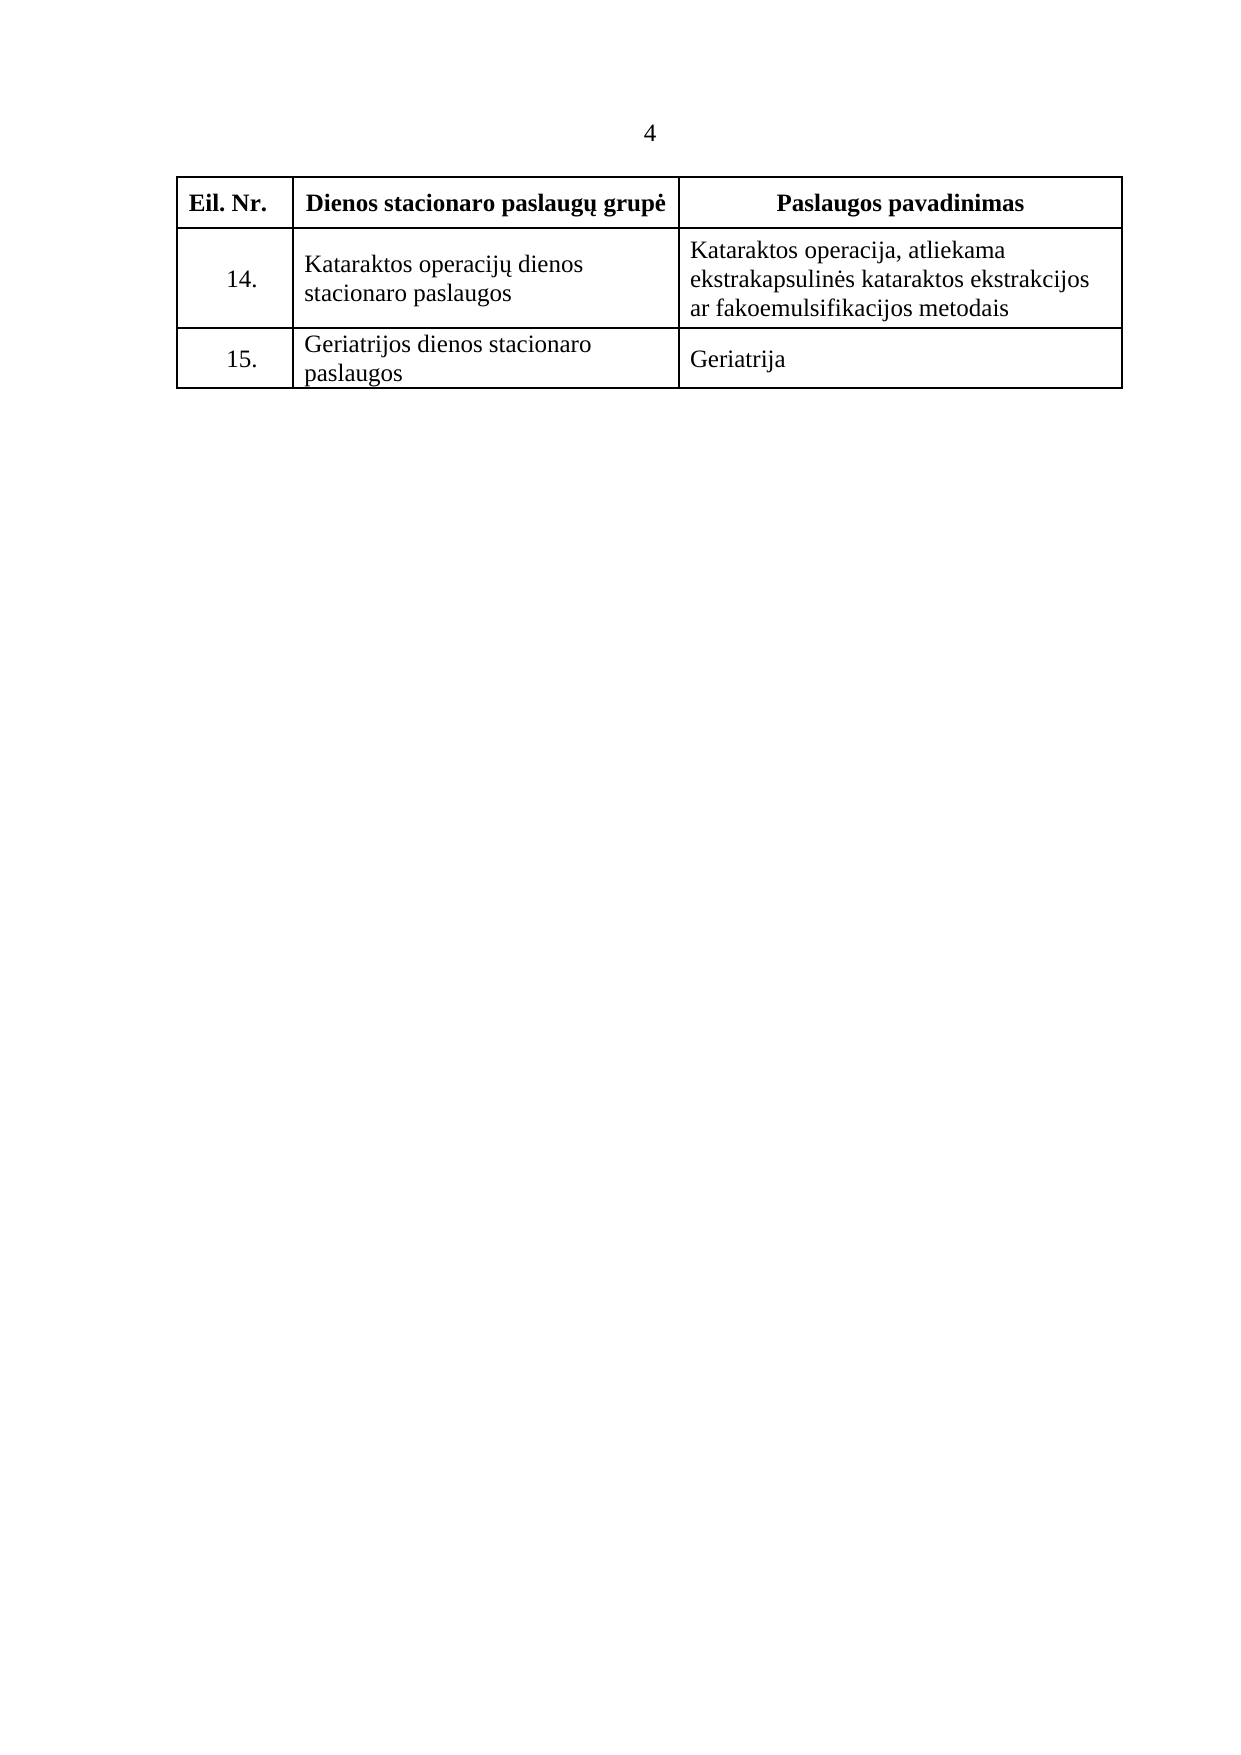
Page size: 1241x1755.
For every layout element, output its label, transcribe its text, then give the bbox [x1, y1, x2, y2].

table_cell 15. [178, 329, 292, 387]
table_header Paslaugos pavadinimas [680, 178, 1121, 227]
table_cell 14. [178, 229, 292, 327]
table_cell Kataraktos operacija, atliekama ekstrakapsulinės kataraktos ekstrakcijos ar fakoemulsifikacijos metodais [680, 229, 1121, 327]
table_cell Geriatrijos dienos stacionaro paslaugos [294, 329, 678, 387]
table_header Eil. Nr. [178, 178, 292, 227]
table_cell Kataraktos operacijų dienos stacionaro paslaugos [294, 229, 678, 327]
table_cell Geriatrija [680, 329, 1121, 387]
table_header Dienos stacionaro paslaugų grupė [294, 178, 678, 227]
